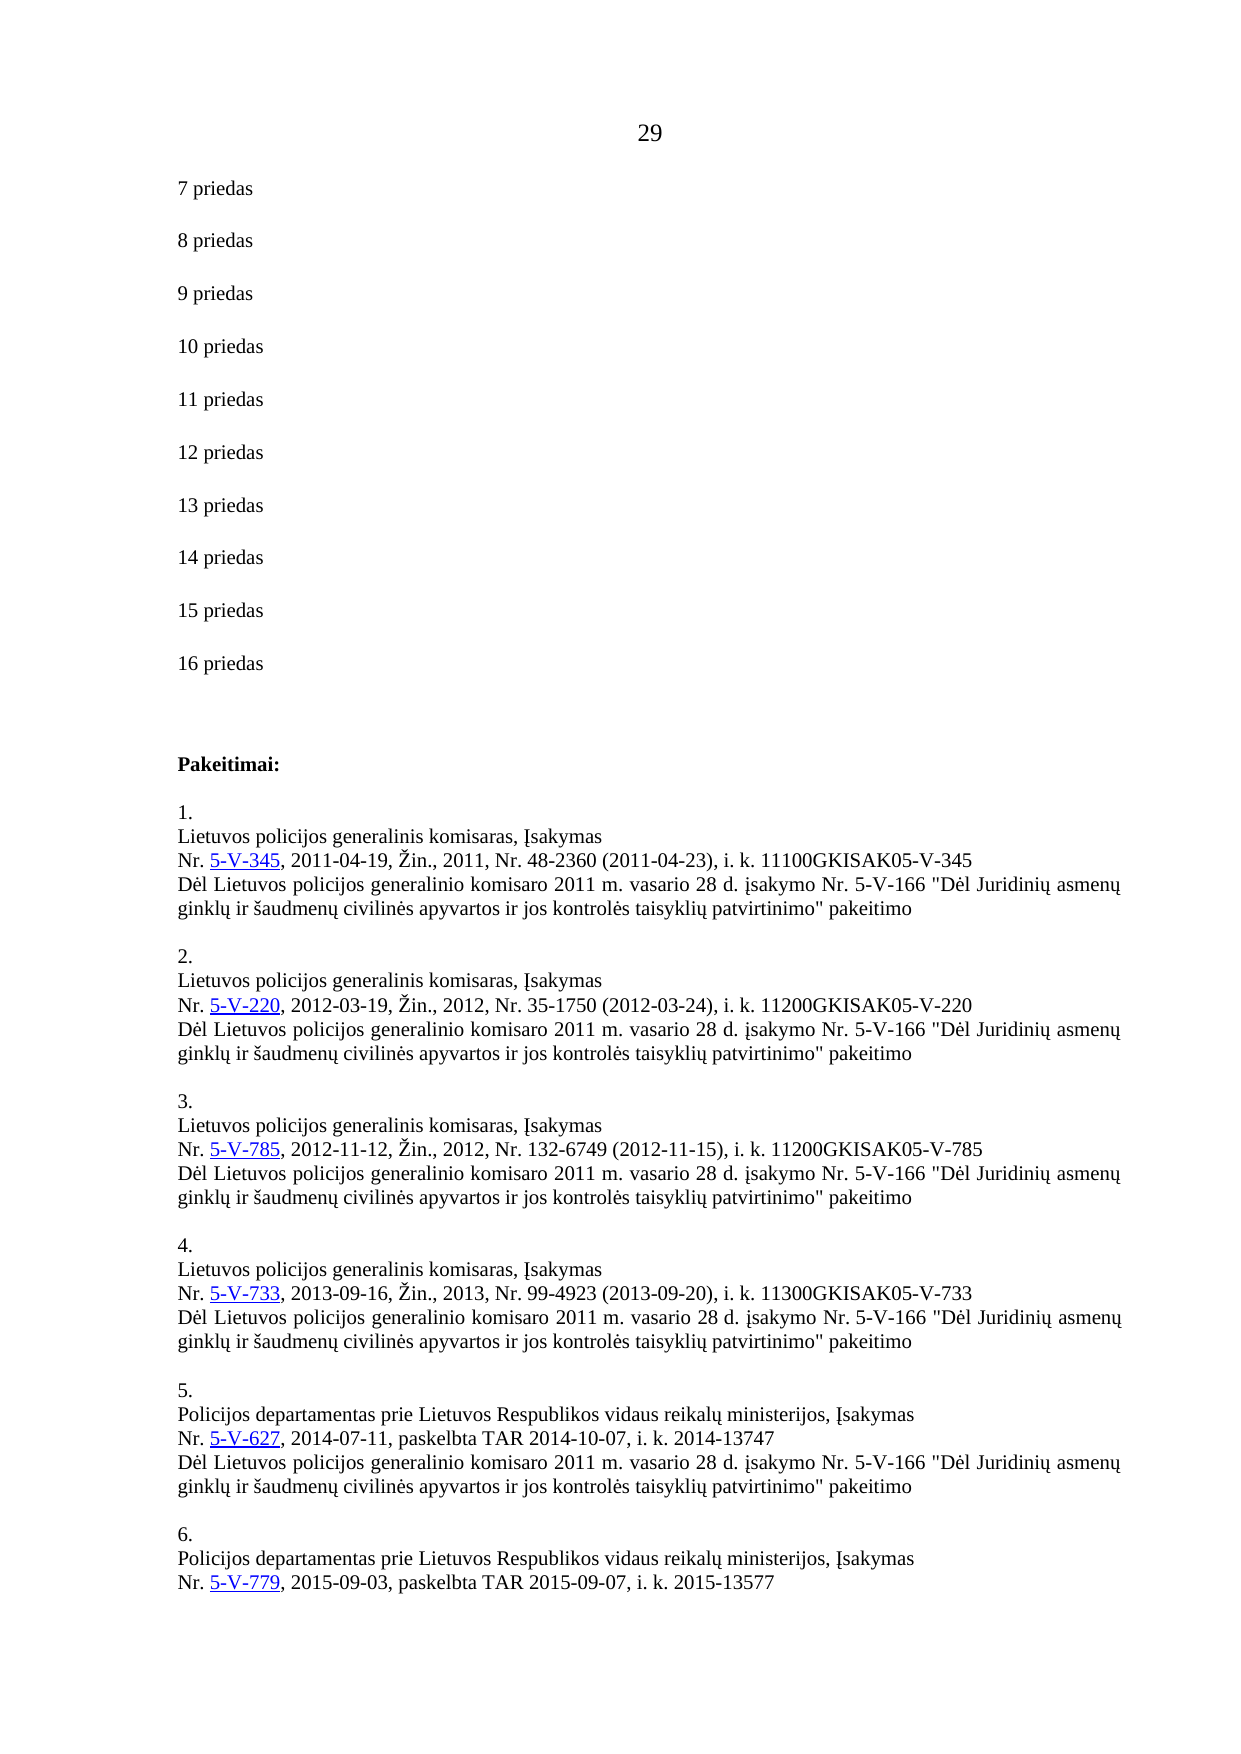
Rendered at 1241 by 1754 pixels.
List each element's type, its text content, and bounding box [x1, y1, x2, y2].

text 5. [177, 1377, 1122, 1402]
text Nr. 5-V-345, 2011-04-19, Žin., 2011, Nr. 48-2360 (2011-04-23), i. k. 11100GKISAK05-V-345 [177, 848, 1122, 872]
text 6. [177, 1522, 1122, 1546]
text Nr. 5-V-779, 2015-09-03, paskelbta TAR 2015-09-07, i. k. 2015-13577 [177, 1570, 1122, 1594]
text 16 priedas [177, 651, 1122, 675]
text 15 priedas [177, 598, 1122, 622]
text Dėl Lietuvos policijos generalinio komisaro 2011 m. vasario 28 d. įsakymo Nr. 5-V-166 "Dėl Juridinių asmenų ginklų ir šaudmenų civilinės apyvartos ir jos kontrolės taisyklių patvirtinimo" pakeitimo [177, 1161, 1122, 1209]
text 4. [177, 1233, 1122, 1257]
text 7 priedas [177, 176, 1122, 200]
text 14 priedas [177, 545, 1122, 569]
text 2. [177, 944, 1122, 968]
text Policijos departamentas prie Lietuvos Respublikos vidaus reikalų ministerijos, Įsakymas [177, 1402, 1122, 1426]
text Pakeitimai: [177, 752, 1122, 776]
text Dėl Lietuvos policijos generalinio komisaro 2011 m. vasario 28 d. įsakymo Nr. 5-V-166 "Dėl Juridinių asmenų ginklų ir šaudmenų civilinės apyvartos ir jos kontrolės taisyklių patvirtinimo" pakeitimo [177, 872, 1122, 920]
text Nr. 5-V-220, 2012-03-19, Žin., 2012, Nr. 35-1750 (2012-03-24), i. k. 11200GKISAK05-V-220 [177, 992, 1122, 1017]
text Nr. 5-V-733, 2013-09-16, Žin., 2013, Nr. 99-4923 (2013-09-20), i. k. 11300GKISAK05-V-733 [177, 1281, 1122, 1305]
text Policijos departamentas prie Lietuvos Respublikos vidaus reikalų ministerijos, Įsakymas [177, 1546, 1122, 1570]
text Lietuvos policijos generalinis komisaras, Įsakymas [177, 968, 1122, 992]
text 3. [177, 1089, 1122, 1113]
text Lietuvos policijos generalinis komisaras, Įsakymas [177, 824, 1122, 848]
text Lietuvos policijos generalinis komisaras, Įsakymas [177, 1257, 1122, 1281]
text 13 priedas [177, 492, 1122, 517]
text Lietuvos policijos generalinis komisaras, Įsakymas [177, 1113, 1122, 1137]
text 1. [177, 800, 1122, 824]
text Dėl Lietuvos policijos generalinio komisaro 2011 m. vasario 28 d. įsakymo Nr. 5-V-166 "Dėl Juridinių asmenų ginklų ir šaudmenų civilinės apyvartos ir jos kontrolės taisyklių patvirtinimo" pakeitimo [177, 1450, 1122, 1498]
text Nr. 5-V-785, 2012-11-12, Žin., 2012, Nr. 132-6749 (2012-11-15), i. k. 11200GKISAK05-V-785 [177, 1137, 1122, 1161]
text Dėl Lietuvos policijos generalinio komisaro 2011 m. vasario 28 d. įsakymo Nr. 5-V-166 "Dėl Juridinių asmenų ginklų ir šaudmenų civilinės apyvartos ir jos kontrolės taisyklių patvirtinimo" pakeitimo [177, 1017, 1122, 1065]
text Dėl Lietuvos policijos generalinio komisaro 2011 m. vasario 28 d. įsakymo Nr. 5-V-166 "Dėl Juridinių asmenų ginklų ir šaudmenų civilinės apyvartos ir jos kontrolės taisyklių patvirtinimo" pakeitimo [177, 1305, 1122, 1353]
text 9 priedas [177, 281, 1122, 305]
text 12 priedas [177, 440, 1122, 464]
text Nr. 5-V-627, 2014-07-11, paskelbta TAR 2014-10-07, i. k. 2014-13747 [177, 1426, 1122, 1450]
text 8 priedas [177, 228, 1122, 252]
text 11 priedas [177, 387, 1122, 411]
text 10 priedas [177, 334, 1122, 358]
